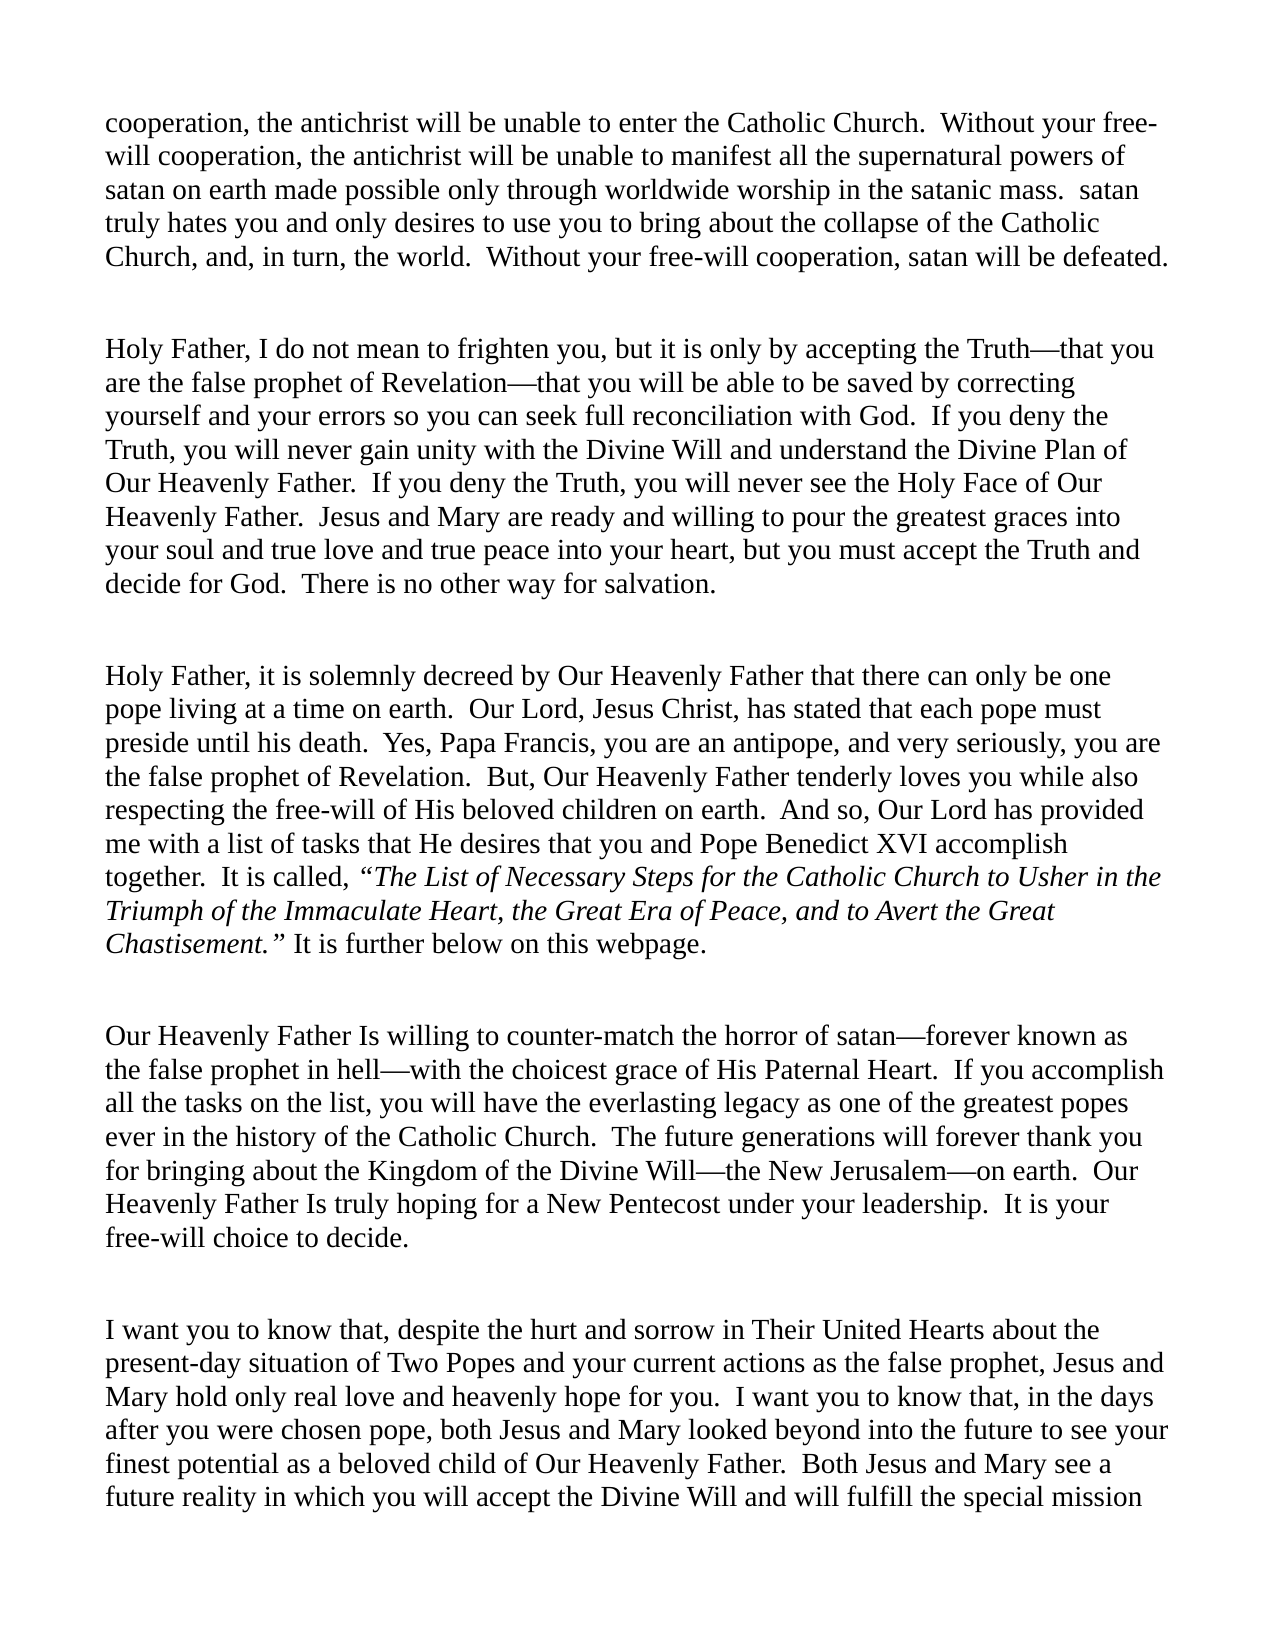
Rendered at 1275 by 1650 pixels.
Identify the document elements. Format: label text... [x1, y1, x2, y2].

text cooperation, the antichrist will be unable to enter the Catholic Church. Without your free-will cooperation, the antichrist will be unable to manifest all the supernatural powers of satan on earth made possible only through worldwide worship in the satanic mass. satan truly hates you and only desires to use you to bring about the collapse of the Catholic Church, and, in turn, the world. Without your free-will cooperation, satan will be defeated. [105, 105, 1170, 273]
text I want you to know that, despite the hurt and sorrow in Their United Hearts about the present-day situation of Two Popes and your current actions as the false prophet, Jesus and Mary hold only real love and heavenly hope for you. I want you to know that, in the days after you were chosen pope, both Jesus and Mary looked beyond into the future to see your finest potential as a beloved child of Our Heavenly Father. Both Jesus and Mary see a future reality in which you will accept the Divine Will and will fulfill the special mission [105, 1312, 1170, 1513]
text Holy Father, I do not mean to frighten you, but it is only by accepting the Truth—that you are the false prophet of Revelation—that you will be able to be saved by correcting yourself and your errors so you can seek full reconciliation with God. If you deny the Truth, you will never gain unity with the Divine Will and understand the Divine Plan of Our Heavenly Father. If you deny the Truth, you will never see the Holy Face of Our Heavenly Father. Jesus and Mary are ready and willing to pour the greatest graces into your soul and true love and true peace into your heart, but you must accept the Truth and decide for God. There is no other way for salvation. [105, 331, 1170, 599]
text Holy Father, it is solemnly decreed by Our Heavenly Father that there can only be one pope living at a time on earth. Our Lord, Jesus Christ, has stated that each pope must preside until his death. Yes, Papa Francis, you are an antipope, and very seriously, you are the false prophet of Revelation. But, Our Heavenly Father tenderly loves you while also respecting the free-will of His beloved children on earth. And so, Our Lord has provided me with a list of tasks that He desires that you and Pope Benedict XVI accomplish together. It is called, “The List of Necessary Steps for the Catholic Church to Usher in the Triumph of the Immaculate Heart, the Great Era of Peace, and to Avert the Great Chastisement.” It is further below on this webpage. [105, 658, 1170, 960]
text Our Heavenly Father Is willing to counter-match the horror of satan—forever known as the false prophet in hell—with the choicest grace of His Paternal Heart. If you accomplish all the tasks on the list, you will have the everlasting legacy as one of the greatest popes ever in the history of the Catholic Church. The future generations will forever thank you for bringing about the Kingdom of the Divine Will—the New Jerusalem—on earth. Our Heavenly Father Is truly hoping for a New Pentecost under your leadership. It is your free-will choice to decide. [105, 1018, 1170, 1253]
